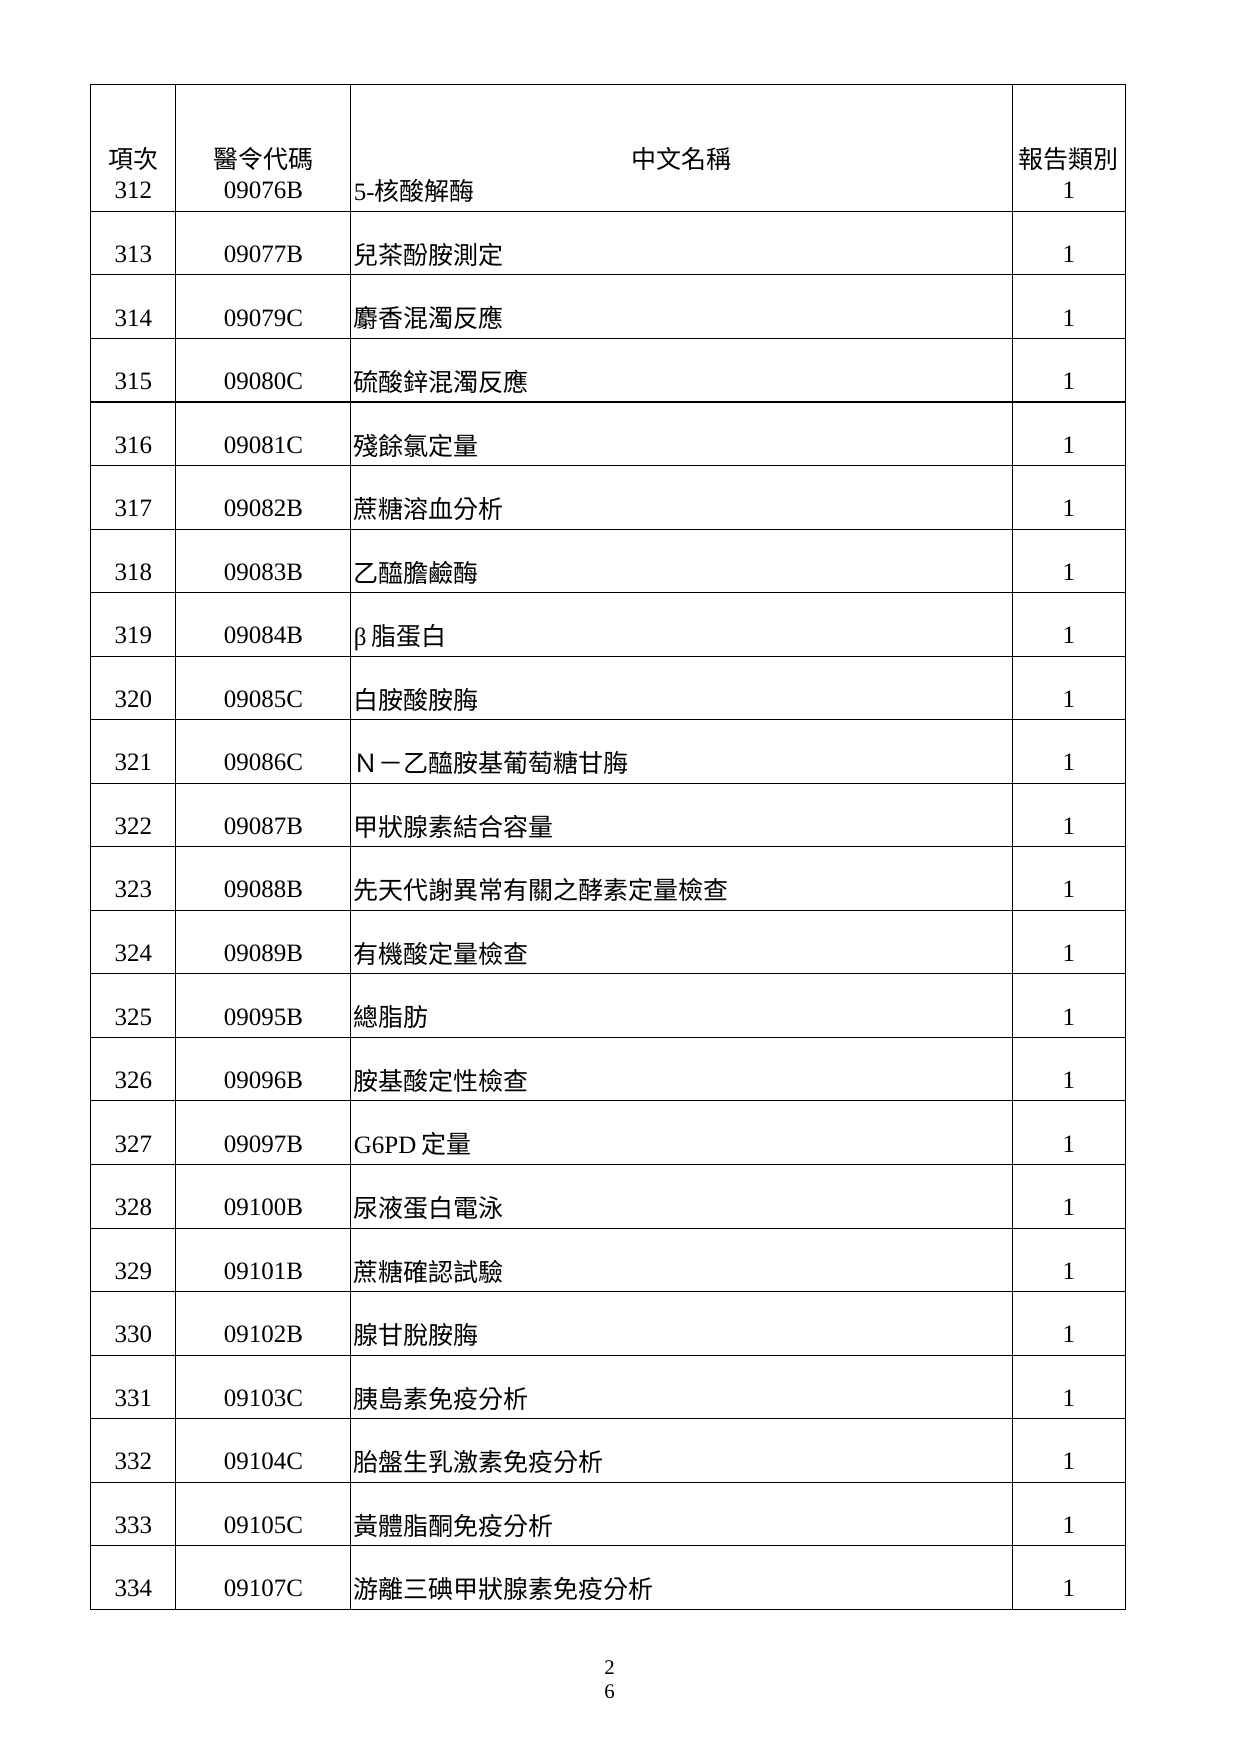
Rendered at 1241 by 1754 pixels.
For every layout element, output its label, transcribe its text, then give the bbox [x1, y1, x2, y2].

table_cell 09103C [176, 1356, 350, 1418]
table_cell 有機酸定量檢查 [351, 911, 1012, 973]
table_cell β脂蛋白 [351, 593, 1012, 656]
table_cell 1 [1013, 974, 1125, 1037]
table_cell 324 [91, 911, 175, 973]
table_cell 321 [91, 720, 175, 783]
table_cell 322 [91, 784, 175, 846]
table_cell 319 [91, 593, 175, 656]
table_cell 1 [1013, 466, 1125, 528]
table_cell 1 [1013, 147, 1125, 211]
table_cell 胎盤生乳激素免疫分析 [351, 1419, 1012, 1482]
table_cell 09087B [176, 784, 350, 846]
table_cell 330 [91, 1292, 175, 1354]
table_cell [1126, 656, 1240, 719]
table_cell 甲狀腺素結合容量 [351, 784, 1012, 846]
table_cell 09081C [176, 403, 350, 465]
table_cell [1126, 147, 1240, 211]
table_cell 1 [1013, 1546, 1125, 1609]
table_cell 314 [91, 275, 175, 338]
table_cell [1126, 211, 1240, 274]
table_cell 327 [91, 1101, 175, 1164]
table_cell 1 [1013, 530, 1125, 592]
table_cell [1126, 719, 1240, 783]
table_cell 09097B [176, 1101, 350, 1164]
table_cell [1126, 1100, 1240, 1164]
table_cell 尿液蛋白電泳 [351, 1165, 1012, 1227]
table_cell 1 [1013, 1292, 1125, 1354]
table_cell 09088B [176, 847, 350, 910]
table_cell 白胺酸胺脢 [351, 657, 1012, 719]
table_cell 1 [1013, 720, 1125, 783]
table_cell 1 [1013, 403, 1125, 465]
table_cell 318 [91, 530, 175, 592]
table_cell 1 [1013, 847, 1125, 910]
table_cell 09077B [176, 212, 350, 274]
table_header [1126, 84, 1240, 147]
table_cell 09100B [176, 1165, 350, 1227]
table_cell 325 [91, 974, 175, 1037]
table_cell 1 [1013, 657, 1125, 719]
table_cell 09083B [176, 530, 350, 592]
table_cell 09085C [176, 657, 350, 719]
table_cell [1126, 1291, 1240, 1354]
table_cell [1126, 783, 1240, 846]
table_cell 1 [1013, 275, 1125, 338]
table_cell [1126, 1037, 1240, 1100]
table_cell 313 [91, 212, 175, 274]
table_cell 1 [1013, 339, 1125, 401]
table_cell 09101B [176, 1229, 350, 1291]
table_cell 游離三碘甲狀腺素免疫分析 [351, 1546, 1012, 1609]
table_cell 320 [91, 657, 175, 719]
table_cell 殘餘氯定量 [351, 403, 1012, 465]
table_cell [1126, 910, 1240, 973]
table_cell 硫酸鋅混濁反應 [351, 339, 1012, 401]
table_cell 317 [91, 466, 175, 528]
table_cell 09089B [176, 911, 350, 973]
table_cell 乙醯膽鹼酶 [351, 530, 1012, 592]
table_cell 胺基酸定性檢查 [351, 1038, 1012, 1100]
table_cell [1126, 1164, 1240, 1227]
table_header [176, 85, 350, 147]
table_cell 1 [1013, 1419, 1125, 1482]
table_cell 331 [91, 1356, 175, 1418]
table_cell 09084B [176, 593, 350, 656]
table_cell 09080C [176, 339, 350, 401]
table_cell 黃體脂酮免疫分析 [351, 1483, 1012, 1545]
table_cell [1126, 1228, 1240, 1291]
table_cell 蔗糖溶血分析 [351, 466, 1012, 528]
table_cell 09086C [176, 720, 350, 783]
table_cell [1126, 1545, 1240, 1609]
table_cell 腺甘脫胺脢 [351, 1292, 1012, 1354]
table_cell [1126, 465, 1240, 528]
table_cell 326 [91, 1038, 175, 1100]
table_cell 09079C [176, 275, 350, 338]
table_cell 09105C [176, 1483, 350, 1545]
table_cell 1 [1013, 784, 1125, 846]
table_cell 316 [91, 403, 175, 465]
table_cell 323 [91, 847, 175, 910]
table_cell [1126, 973, 1240, 1037]
table_cell 334 [91, 1546, 175, 1609]
table_cell 333 [91, 1483, 175, 1545]
table_cell 5-核酸解酶 [351, 147, 1012, 211]
table_cell [1126, 401, 1240, 465]
table_cell 09096B [176, 1038, 350, 1100]
table_cell [1126, 592, 1240, 656]
table_cell 1 [1013, 593, 1125, 656]
table_header [351, 85, 1012, 147]
table_cell [1126, 338, 1240, 401]
table_cell 1 [1013, 1165, 1125, 1227]
table_cell 09104C [176, 1419, 350, 1482]
table_cell 329 [91, 1229, 175, 1291]
table_cell 09107C [176, 1546, 350, 1609]
table_cell 蔗糖確認試驗 [351, 1229, 1012, 1291]
table_cell [1126, 1418, 1240, 1482]
table_header [1013, 85, 1125, 147]
table_cell 09076B [176, 147, 350, 211]
table_cell 332 [91, 1419, 175, 1482]
table_cell 1 [1013, 1038, 1125, 1100]
table_cell 09102B [176, 1292, 350, 1354]
table_cell [1126, 1482, 1240, 1545]
table_cell 09082B [176, 466, 350, 528]
table_cell [1126, 274, 1240, 338]
table_cell 312 [91, 147, 175, 211]
table_cell 1 [1013, 1483, 1125, 1545]
table_cell 1 [1013, 1101, 1125, 1164]
table_cell Ｎ－乙醯胺基葡萄糖甘脢 [351, 720, 1012, 783]
table_header [91, 85, 175, 147]
table_cell 1 [1013, 911, 1125, 973]
table_cell 1 [1013, 212, 1125, 274]
table_cell [1126, 529, 1240, 592]
table_cell 328 [91, 1165, 175, 1227]
table_cell G6PD定量 [351, 1101, 1012, 1164]
table_cell [1126, 846, 1240, 910]
table_cell 09095B [176, 974, 350, 1037]
table_cell 胰島素免疫分析 [351, 1356, 1012, 1418]
table_cell 1 [1013, 1356, 1125, 1418]
table_cell 315 [91, 339, 175, 401]
table_cell 先天代謝異常有關之酵素定量檢查 [351, 847, 1012, 910]
table_cell 總脂肪 [351, 974, 1012, 1037]
table_cell [1126, 1355, 1240, 1418]
table_cell 1 [1013, 1229, 1125, 1291]
table_cell 兒茶酚胺測定 [351, 212, 1012, 274]
table_cell 麝香混濁反應 [351, 275, 1012, 338]
